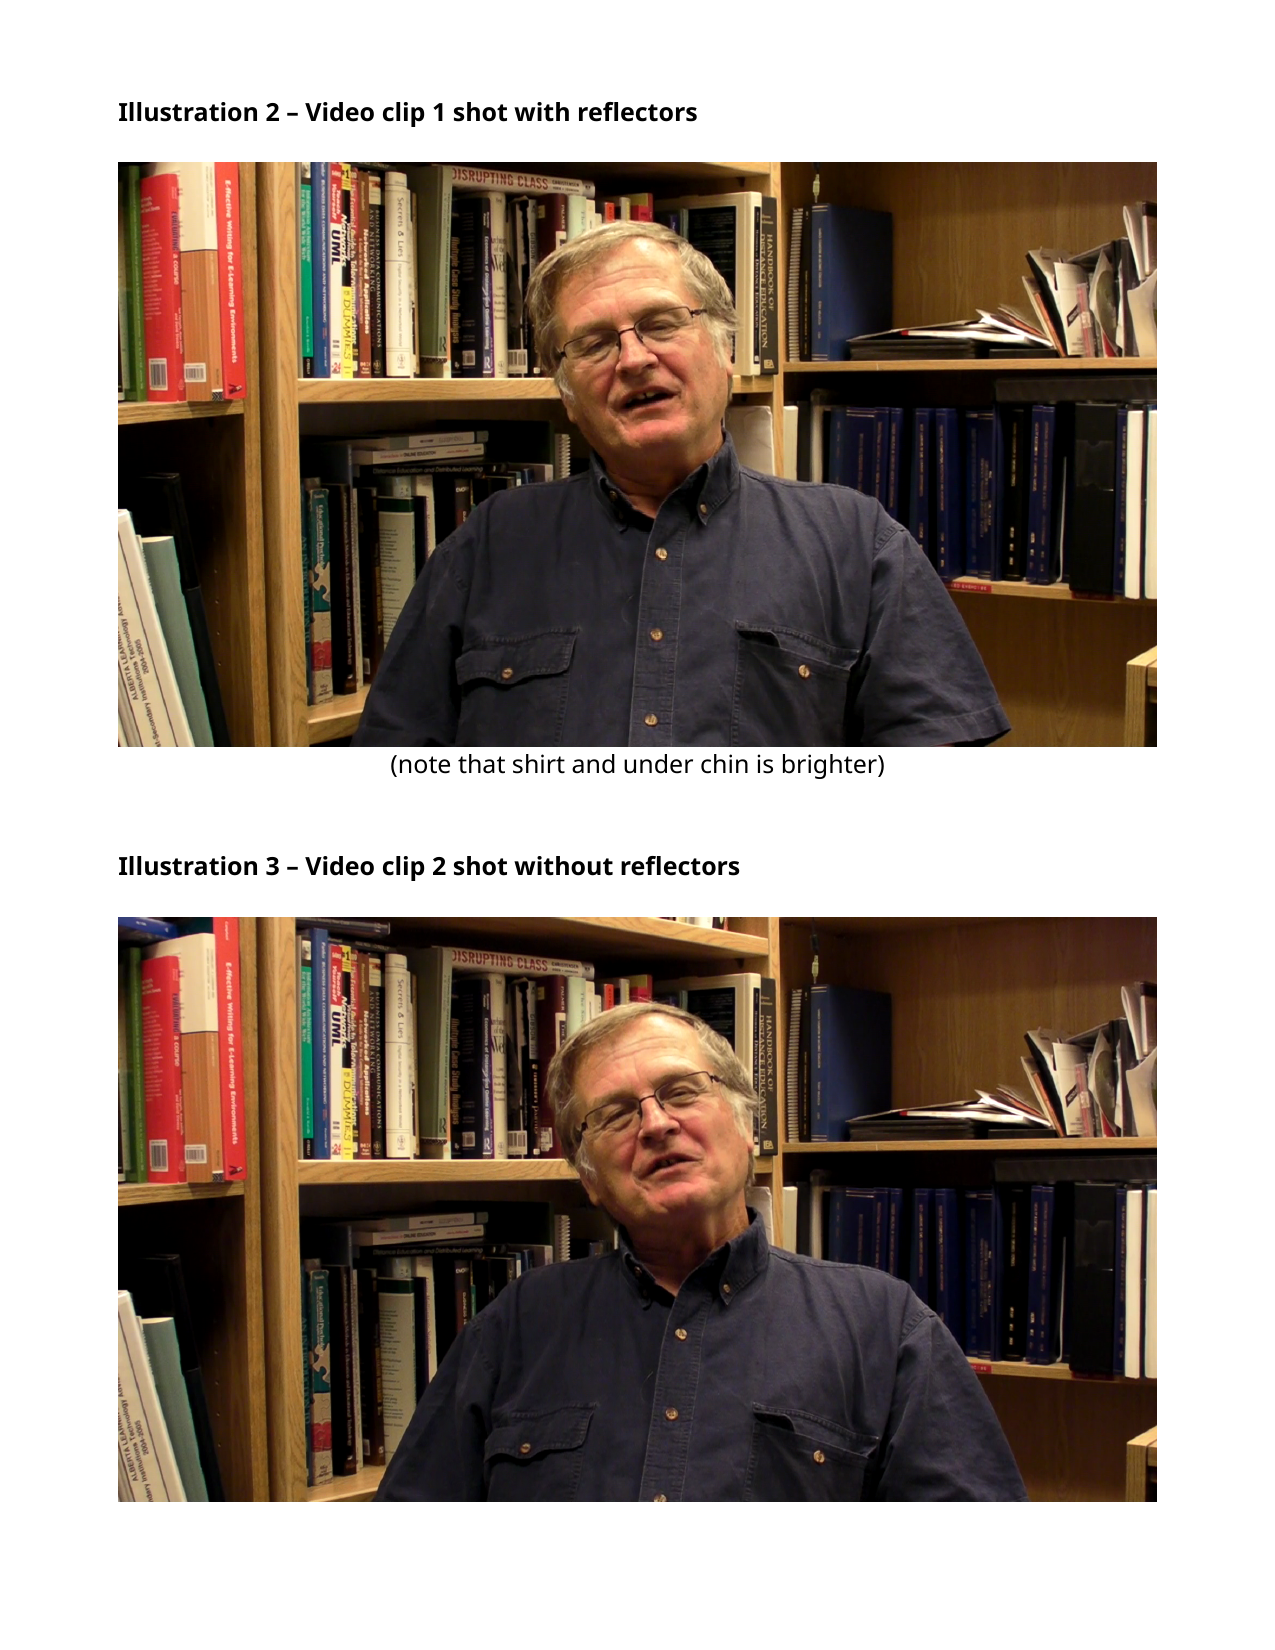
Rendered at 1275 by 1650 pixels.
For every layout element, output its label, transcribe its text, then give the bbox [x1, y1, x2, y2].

text Illustration 2 – Video clip 1 shot with reflectors [118, 94, 1157, 128]
picture [118, 917, 1157, 1502]
picture [118, 162, 1157, 747]
text Illustration 3 – Video clip 2 shot without reflectors [118, 849, 1157, 883]
text (note that shirt and under chin is brighter) [118, 747, 1157, 781]
